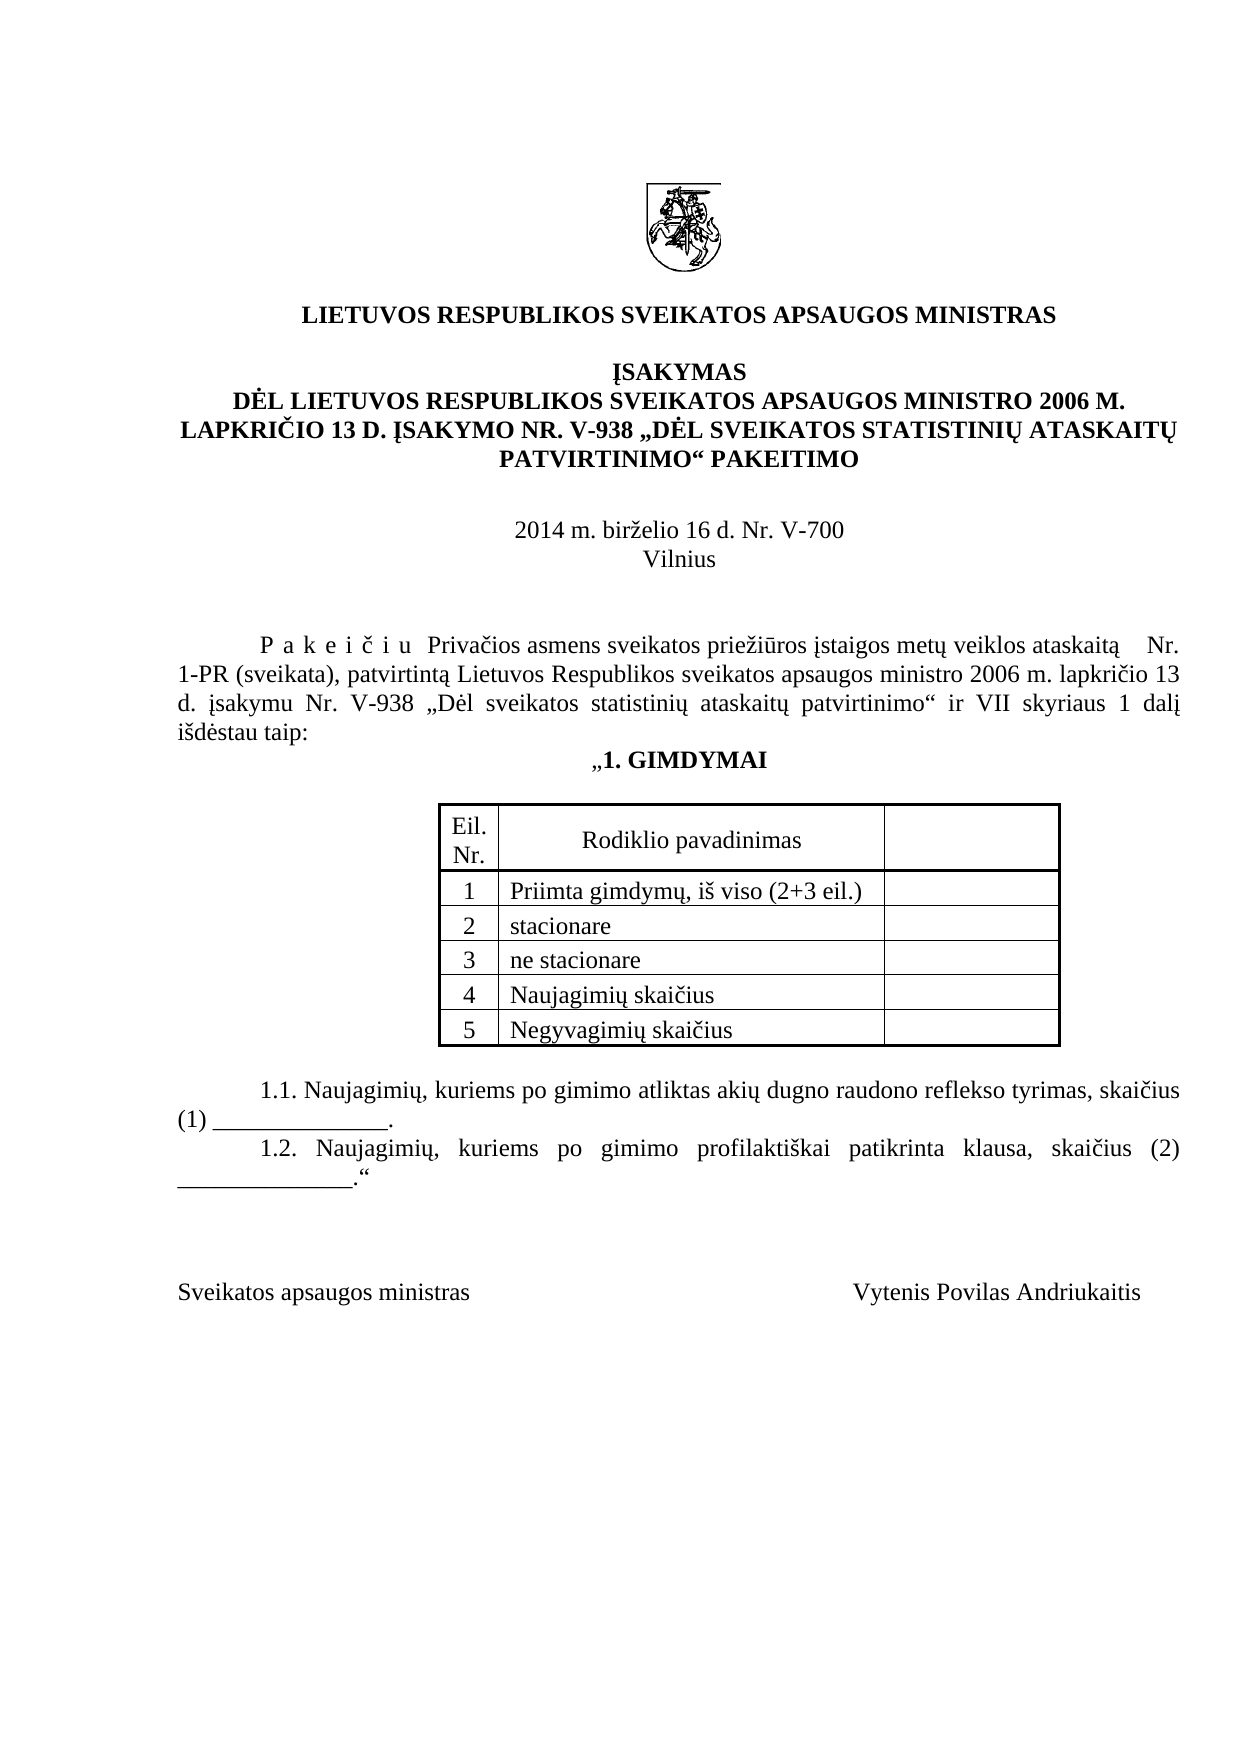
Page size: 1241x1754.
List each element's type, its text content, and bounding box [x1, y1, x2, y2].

table_header [885, 806, 1058, 868]
text DĖL LIETUVOS RESPUBLIKOS SVEIKATOS APSAUGOS MINISTRO 2006 M. LAPKRIČIO 13 D. ĮSAKYMO NR. V-938 „DĖL SVEIKATOS STATISTINIŲ ATASKAITŲ PATVIRTINIMO“ PAKEITIMO [177, 386, 1181, 472]
text Sveikatos apsaugos ministras Vytenis Povilas Andriukaitis [177, 1277, 1181, 1305]
table_cell [885, 872, 1058, 905]
table_cell Priimta gimdymų, iš viso (2+3 eil.) [499, 872, 884, 905]
table_cell 2 [441, 906, 498, 940]
table_cell stacionare [499, 906, 884, 940]
table_cell [885, 1010, 1058, 1043]
table_cell [885, 941, 1058, 974]
table_header Eil. Nr. [441, 806, 498, 868]
table_cell ne stacionare [499, 941, 884, 974]
table_cell [885, 975, 1058, 1009]
text ĮSAKYMAS [177, 357, 1181, 386]
text 2014 m. birželio 16 d. Nr. V-700 [177, 516, 1181, 544]
table_cell 1 [441, 872, 498, 905]
table_cell Negyvagimių skaičius [499, 1010, 884, 1043]
text Pakeičiu Privačios asmens sveikatos priežiūros įstaigos metų veiklos ataskaitą Nr. 1-PR (sveikata), patvirtintą Lietuvos Respublikos sveikatos apsaugos ministro 2006 m. lapkričio 13 d. įsakymu Nr. V-938 „Dėl sveikatos statistinių ataskaitų patvirtinimo“ ir VII skyriaus 1 dalį išdėstau taip: [177, 631, 1181, 746]
text 1.2. Naujagimių, kuriems po gimimo profilaktiškai patikrinta klausa, skaičius (2) ______________.“ [177, 1133, 1181, 1190]
table_cell 3 [441, 941, 498, 974]
table_cell [885, 906, 1058, 940]
table_header Rodiklio pavadinimas [499, 806, 884, 868]
table_cell 5 [441, 1010, 498, 1043]
table_cell 4 [441, 975, 498, 1009]
text LIETUVOS RESPUBLIKOS SVEIKATOS APSAUGOS MINISTRAS [177, 300, 1181, 329]
text Vilnius [177, 544, 1181, 573]
text 1.1. Naujagimių, kuriems po gimimo atliktas akių dugno raudono reflekso tyrimas, skaičius (1) ______________. [177, 1075, 1181, 1133]
table_cell Naujagimių skaičius [499, 975, 884, 1009]
text „1. GIMDYMAI [177, 746, 1181, 774]
